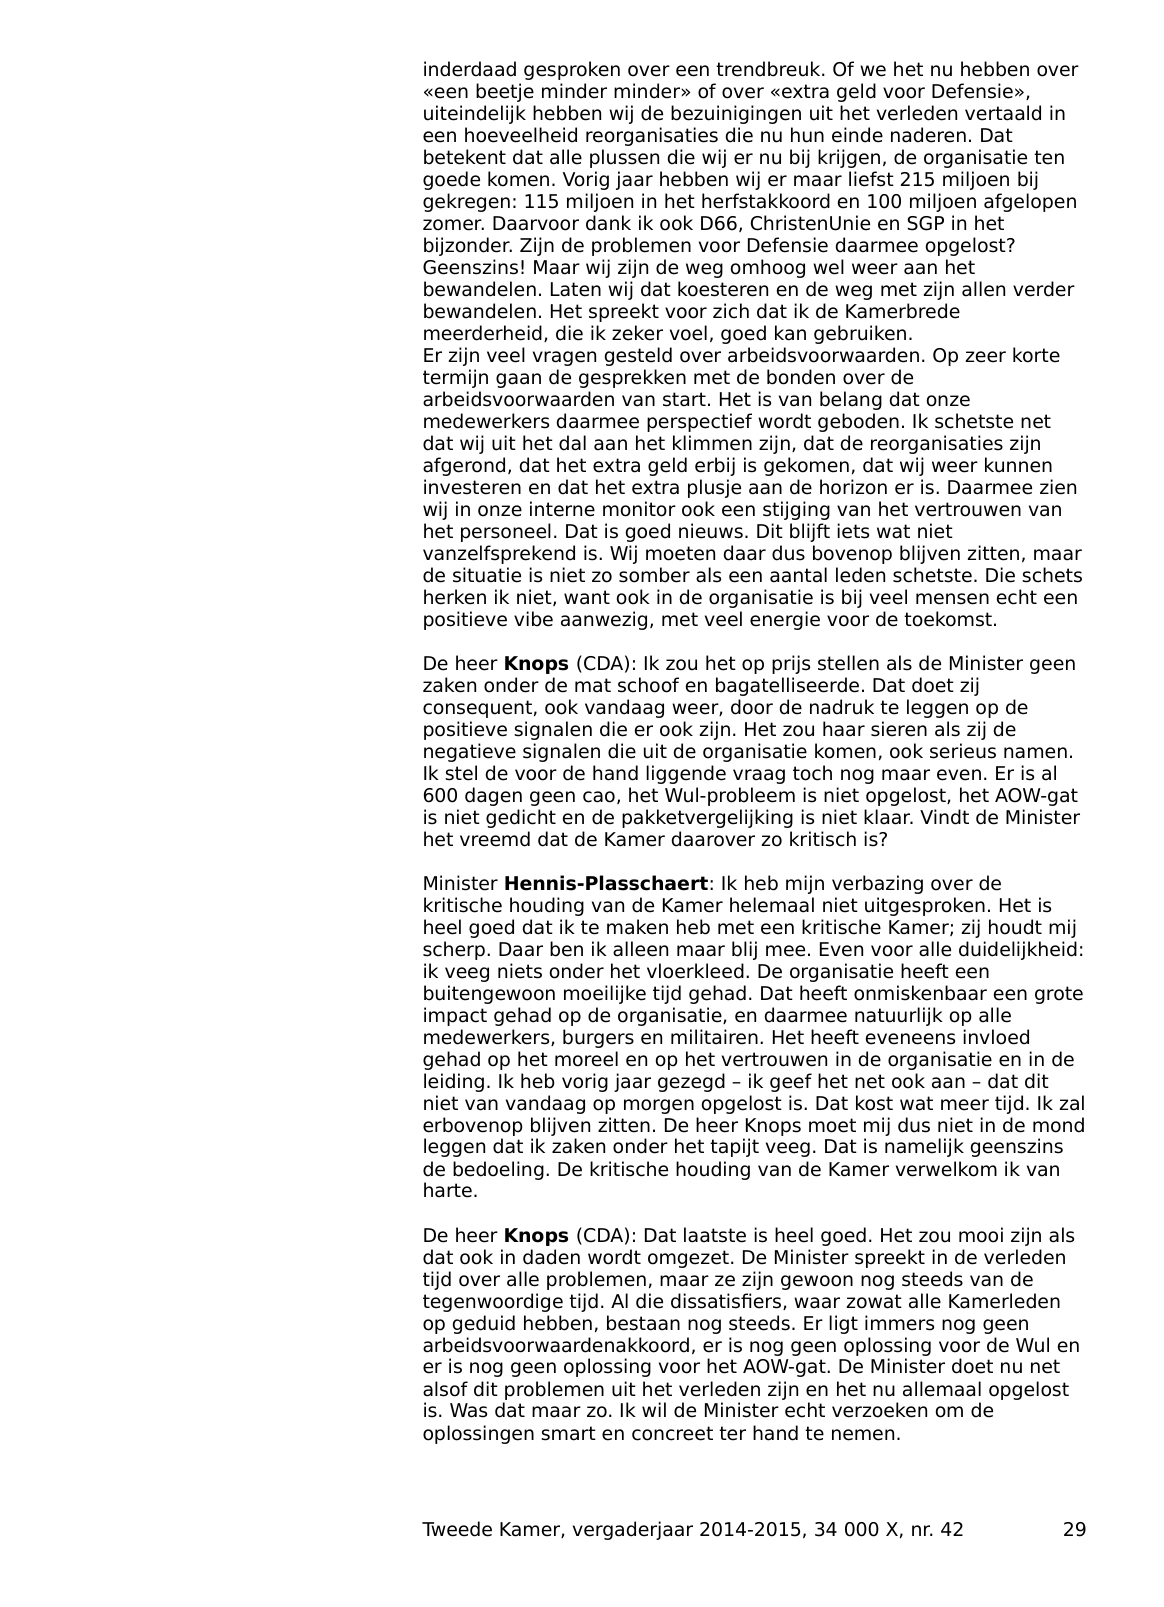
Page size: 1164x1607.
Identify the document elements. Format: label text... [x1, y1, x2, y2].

text De heer Knops (CDA): Dat laatste is heel goed. Het zou mooi zijn als dat ook in daden wordt omgezet. De Minister spreekt in de verleden tijd over alle problemen, maar ze zijn gewoon nog steeds van de tegenwoordige tijd. Al die dissatisfiers, waar zowat alle Kamerleden op geduid hebben, bestaan nog steeds. Er ligt immers nog geen arbeidsvoorwaardenakkoord, er is nog geen oplossing voor de Wul en er is nog geen oplossing voor het AOW-gat. De Minister doet nu net alsof dit problemen uit het verleden zijn en het nu allemaal opgelost is. Was dat maar zo. Ik wil de Minister echt verzoeken om de oplossingen smart en concreet ter hand te nemen. [422, 1224, 1087, 1444]
text De heer Knops (CDA): Ik zou het op prijs stellen als de Minister geen zaken onder de mat schoof en bagatelliseerde. Dat doet zij consequent, ook vandaag weer, door de nadruk te leggen op de positieve signalen die er ook zijn. Het zou haar sieren als zij de negatieve signalen die uit de organisatie komen, ook serieus namen. Ik stel de voor de hand liggende vraag toch nog maar even. Er is al 600 dagen geen cao, het Wul-probleem is niet opgelost, het AOW-gat is niet gedicht en de pakketvergelijking is niet klaar. Vindt de Minister het vreemd dat de Kamer daarover zo kritisch is? [422, 653, 1087, 851]
text Minister Hennis-Plasschaert: Ik heb mijn verbazing over de kritische houding van de Kamer helemaal niet uitgesproken. Het is heel goed dat ik te maken heb met een kritische Kamer; zij houdt mij scherp. Daar ben ik alleen maar blij mee. Even voor alle duidelijkheid: ik veeg niets onder het vloerkleed. De organisatie heeft een buitengewoon moeilijke tijd gehad. Dat heeft onmiskenbaar een grote impact gehad op de organisatie, en daarmee natuurlijk op alle medewerkers, burgers en militairen. Het heeft eveneens invloed gehad op het moreel en op het vertrouwen in de organisatie en in de leiding. Ik heb vorig jaar gezegd – ik geef het net ook aan – dat dit niet van vandaag op morgen opgelost is. Dat kost wat meer tijd. Ik zal erbovenop blijven zitten. De heer Knops moet mij dus niet in de mond leggen dat ik zaken onder het tapijt veeg. Dat is namelijk geenszins de bedoeling. De kritische houding van de Kamer verwelkom ik van harte. [422, 873, 1087, 1202]
text Er zijn veel vragen gesteld over arbeidsvoorwaarden. Op zeer korte termijn gaan de gesprekken met de bonden over de arbeidsvoorwaarden van start. Het is van belang dat onze medewerkers daarmee perspectief wordt geboden. Ik schetste net dat wij uit het dal aan het klimmen zijn, dat de reorganisaties zijn afgerond, dat het extra geld erbij is gekomen, dat wij weer kunnen investeren en dat het extra plusje aan de horizon er is. Daarmee zien wij in onze interne monitor ook een stijging van het vertrouwen van het personeel. Dat is goed nieuws. Dit blijft iets wat niet vanzelfsprekend is. Wij moeten daar dus bovenop blijven zitten, maar de situatie is niet zo somber als een aantal leden schetste. Die schets herken ik niet, want ook in de organisatie is bij veel mensen echt een positieve vibe aanwezig, met veel energie voor de toekomst. [422, 345, 1087, 631]
text inderdaad gesproken over een trendbreuk. Of we het nu hebben over «een beetje minder minder» of over «extra geld voor Defensie», uiteindelijk hebben wij de bezuinigingen uit het verleden vertaald in een hoeveelheid reorganisaties die nu hun einde naderen. Dat betekent dat alle plussen die wij er nu bij krijgen, de organisatie ten goede komen. Vorig jaar hebben wij er maar liefst 215 miljoen bij gekregen: 115 miljoen in het herfstakkoord en 100 miljoen afgelopen zomer. Daarvoor dank ik ook D66, ChristenUnie en SGP in het bijzonder. Zijn de problemen voor Defensie daarmee opgelost? Geenszins! Maar wij zijn de weg omhoog wel weer aan het bewandelen. Laten wij dat koesteren en de weg met zijn allen verder bewandelen. Het spreekt voor zich dat ik de Kamerbrede meerderheid, die ik zeker voel, goed kan gebruiken. [422, 59, 1087, 345]
